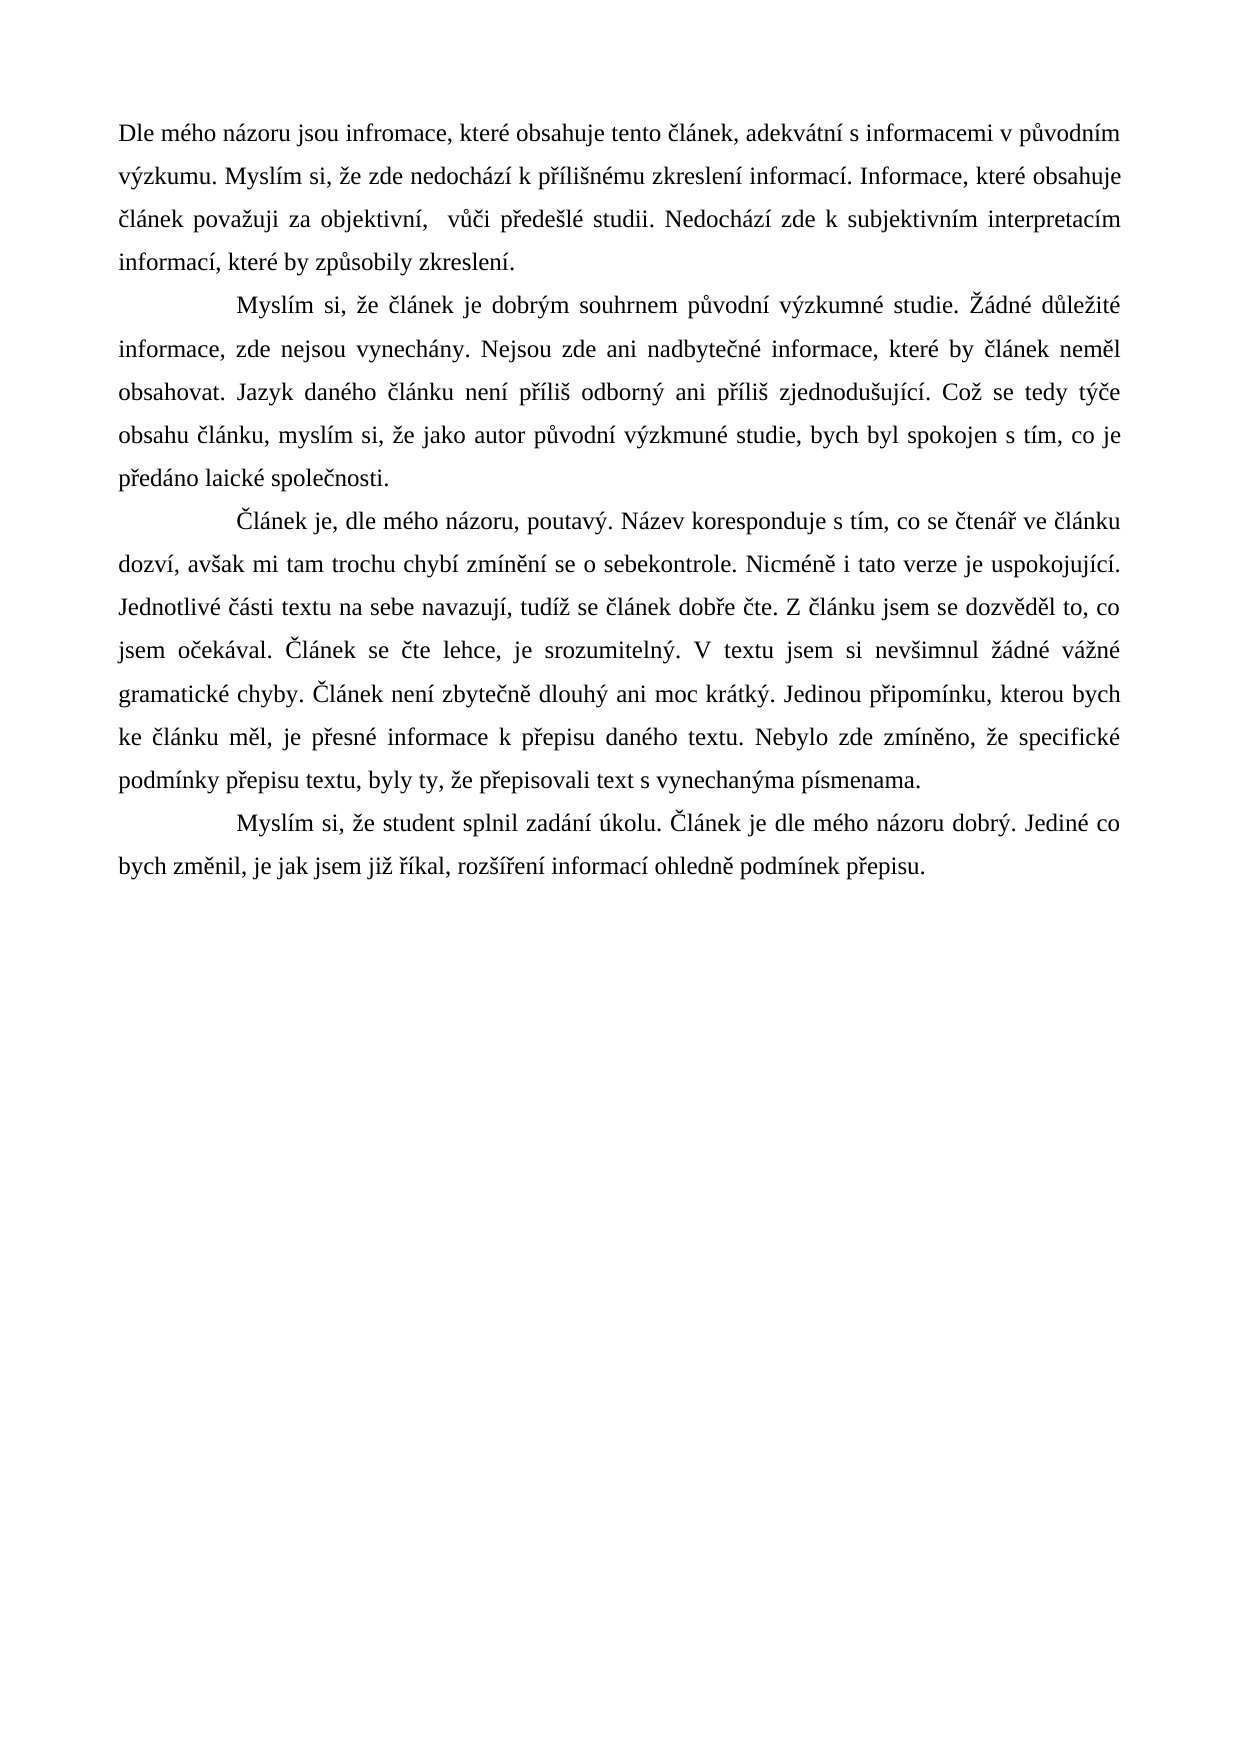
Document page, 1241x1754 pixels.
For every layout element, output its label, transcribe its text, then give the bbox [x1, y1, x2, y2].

text Myslím si, že student splnil zadání úkolu. Článek je dle mého názoru dobrý. Jediné co bych změnil, je jak jsem již říkal, rozšíření informací ohledně podmínek přepisu. [118, 808, 1122, 880]
text Článek je, dle mého názoru, poutavý. Název koresponduje s tím, co se čtenář ve článku dozví, avšak mi tam trochu chybí zmínění se o sebekontrole. Nicméně i tato verze je uspokojující. Jednotlivé části textu na sebe navazují, tudíž se článek dobře čte. Z článku jsem se dozvěděl to, co jsem očekával. Článek se čte lehce, je srozumitelný. V textu jsem si nevšimnul žádné vážné gramatické chyby. Článek není zbytečně dlouhý ani moc krátký. Jedinou připomínku, kterou bych ke článku měl, je přesné informace k přepisu daného textu. Nebylo zde zmíněno, že specifické podmínky přepisu textu, byly ty, že přepisovali text s vynechanýma písmenama. [118, 506, 1122, 794]
text Dle mého názoru jsou infromace, které obsahuje tento článek, adekvátní s informacemi v původním výzkumu. Myslím si, že zde nedochází k přílišnému zkreslení informací. Informace, které obsahuje článek považuji za objektivní, vůči předešlé studii. Nedochází zde k subjektivním interpretacím informací, které by způsobily zkreslení. [118, 118, 1122, 276]
text Myslím si, že článek je dobrým souhrnem původní výzkumné studie. Žádné důležité informace, zde nejsou vynechány. Nejsou zde ani nadbytečné informace, které by článek neměl obsahovat. Jazyk daného článku není příliš odborný ani příliš zjednodušující. Což se tedy týče obsahu článku, myslím si, že jako autor původní výzkmuné studie, bych byl spokojen s tím, co je předáno laické společnosti. [118, 291, 1122, 492]
